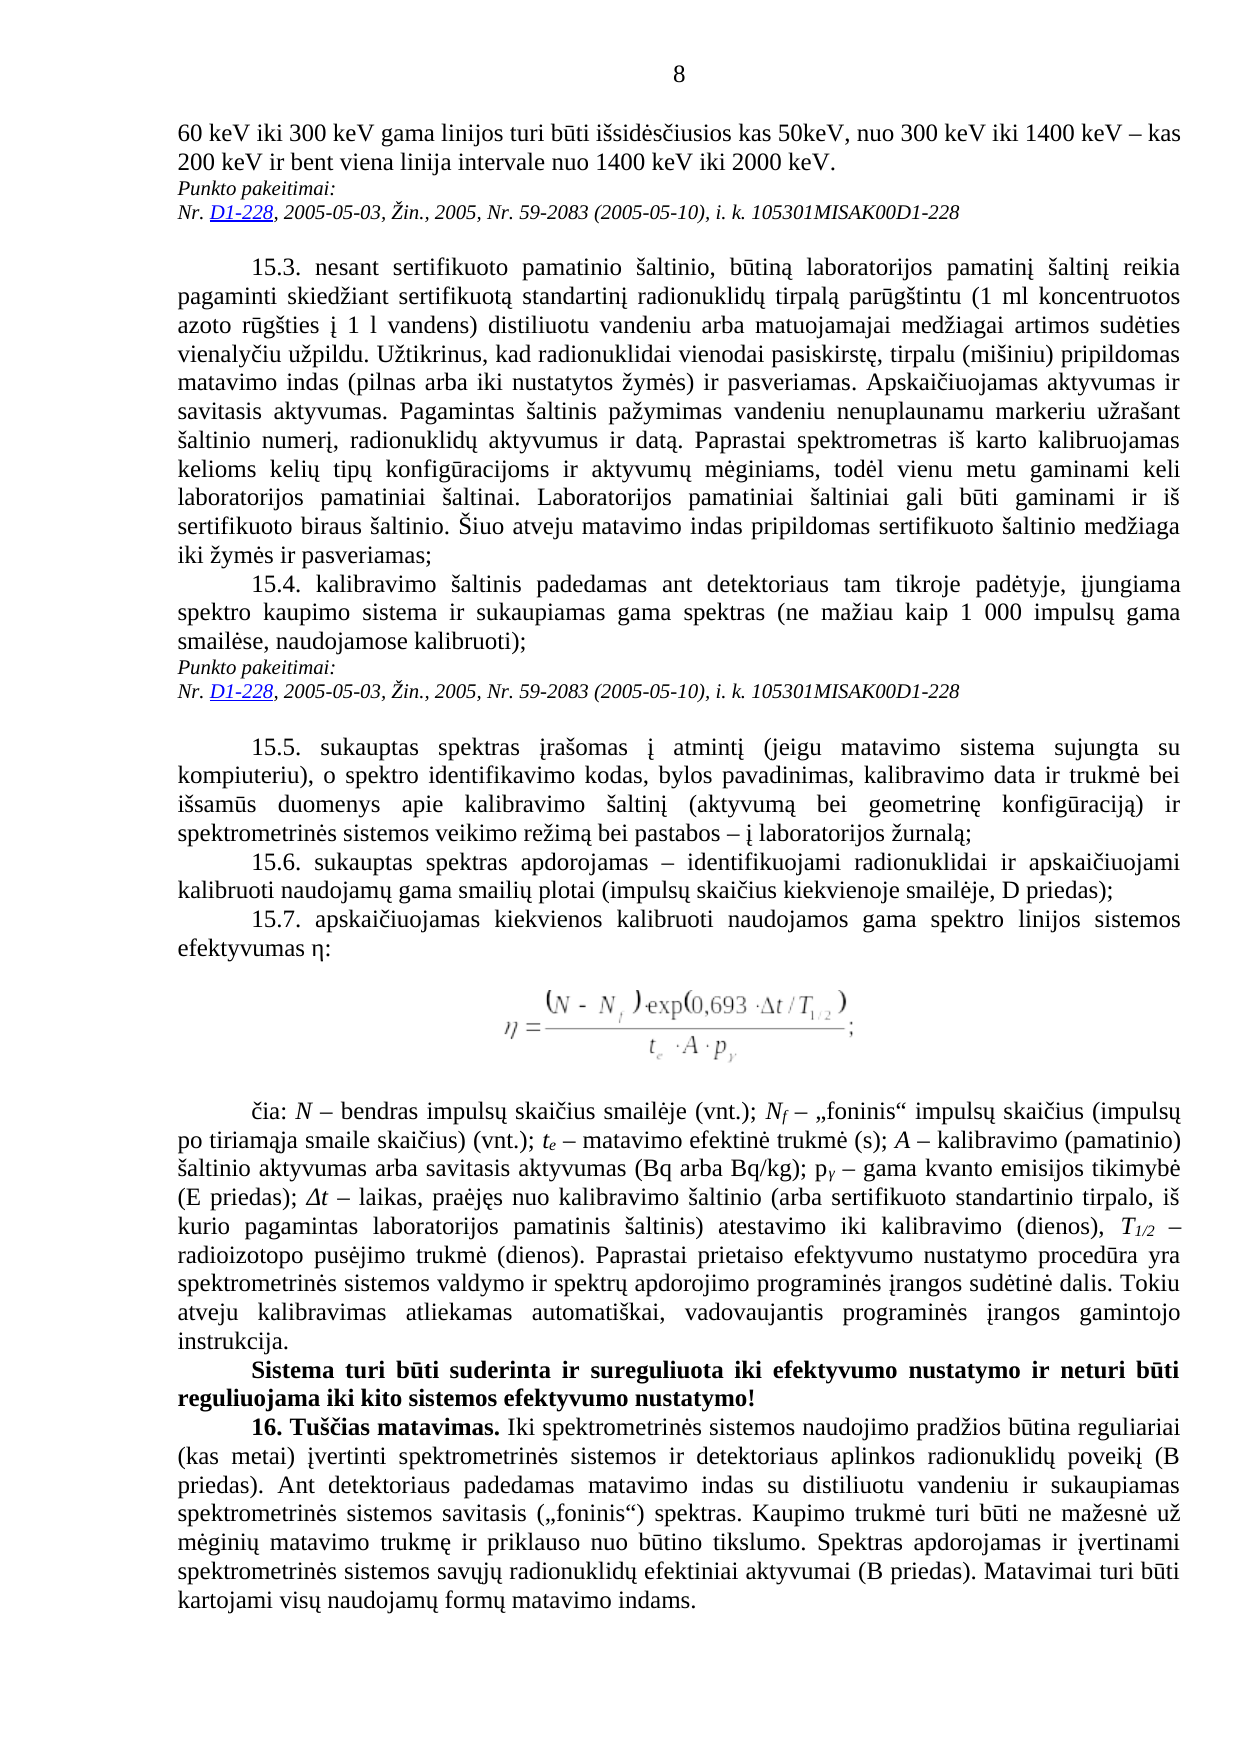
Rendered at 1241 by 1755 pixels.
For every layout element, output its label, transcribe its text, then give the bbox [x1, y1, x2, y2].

text čia: N – bendras impulsų skaičius smailėje (vnt.); Nf – „foninis“ impulsų skaičius (impulsų po tiriamąja smaile skaičius) (vnt.); te – matavimo efektinė trukmė (s); A – kalibravimo (pamatinio) šaltinio aktyvumas arba savitasis aktyvumas (Bq arba Bq/kg); pγ – gama kvanto emisijos tikimybė (E priedas); Δt – laikas, praėjęs nuo kalibravimo šaltinio (arba sertifikuoto standartinio tirpalo, iš kurio pagamintas laboratorijos pamatinis šaltinis) atestavimo iki kalibravimo (dienos), T1/2 – radioizotopo pusėjimo trukmė (dienos). Paprastai prietaiso efektyvumo nustatymo procedūra yra spektrometrinės sistemos valdymo ir spektrų apdorojimo programinės įrangos sudėtinė dalis. Tokiu atveju kalibravimas atliekamas automatiškai, vadovaujantis programinės įrangos gamintojo instrukcija. [177, 1096, 1181, 1355]
text Nr. D1-228, 2005-05-03, Žin., 2005, Nr. 59-2083 (2005-05-10), i. k. 105301MISAK00D1-228 [177, 200, 1181, 224]
text 15.5. sukauptas spektras įrašomas į atmintį (jeigu matavimo sistema sujungta su kompiuteriu), o spektro identifikavimo kodas, bylos pavadinimas, kalibravimo data ir trukmė bei išsamūs duomenys apie kalibravimo šaltinį (aktyvumą bei geometrinę konfigūraciją) ir spektrometrinės sistemos veikimo režimą bei pastabos – į laboratorijos žurnalą; [177, 732, 1181, 847]
text Sistema turi būti suderinta ir sureguliuota iki efektyvumo nustatymo ir neturi būti reguliuojama iki kito sistemos efektyvumo nustatymo! [177, 1355, 1181, 1412]
text Punkto pakeitimai: [177, 176, 1181, 200]
text 15.7. apskaičiuojamas kiekvienos kalibruoti naudojamos gama spektro linijos sistemos efektyvumas η: [177, 904, 1181, 962]
text 60 keV iki 300 keV gama linijos turi būti išsidėsčiusios kas 50keV, nuo 300 keV iki 1400 keV – kas 200 keV ir bent viena linija intervale nuo 1400 keV iki 2000 keV. [177, 118, 1181, 176]
text 15.3. nesant sertifikuoto pamatinio šaltinio, būtiną laboratorijos pamatinį šaltinį reikia pagaminti skiedžiant sertifikuotą standartinį radionuklidų tirpalą parūgštintu (1 ml koncentruotos azoto rūgšties į 1 l vandens) distiliuotu vandeniu arba matuojamajai medžiagai artimos sudėties vienalyčiu užpildu. Užtikrinus, kad radionuklidai vienodai pasiskirstę, tirpalu (mišiniu) pripildomas matavimo indas (pilnas arba iki nustatytos žymės) ir pasveriamas. Apskaičiuojamas aktyvumas ir savitasis aktyvumas. Pagamintas šaltinis pažymimas vandeniu nenuplaunamu markeriu užrašant šaltinio numerį, radionuklidų aktyvumus ir datą. Paprastai spektrometras iš karto kalibruojamas kelioms kelių tipų konfigūracijoms ir aktyvumų mėginiams, todėl vienu metu gaminami keli laboratorijos pamatiniai šaltinai. Laboratorijos pamatiniai šaltiniai gali būti gaminami ir iš sertifikuoto biraus šaltinio. Šiuo atveju matavimo indas pripildomas sertifikuoto šaltinio medžiaga iki žymės ir pasveriamas; [177, 252, 1181, 569]
text Nr. D1-228, 2005-05-03, Žin., 2005, Nr. 59-2083 (2005-05-10), i. k. 105301MISAK00D1-228 [177, 679, 1181, 703]
text 16. Tuščias matavimas. Iki spektrometrinės sistemos naudojimo pradžios būtina reguliariai (kas metai) įvertinti spektrometrinės sistemos ir detektoriaus aplinkos radionuklidų poveikį (B priedas). Ant detektoriaus padedamas matavimo indas su distiliuotu vandeniu ir sukaupiamas spektrometrinės sistemos savitasis („foninis“) spektras. Kaupimo trukmė turi būti ne mažesnė už mėginių matavimo trukmę ir priklauso nuo būtino tikslumo. Spektras apdorojamas ir įvertinami spektrometrinės sistemos savųjų radionuklidų efektiniai aktyvumai (B priedas). Matavimai turi būti kartojami visų naudojamų formų matavimo indams. [177, 1412, 1181, 1613]
text 15.6. sukauptas spektras apdorojamas – identifikuojami radionuklidai ir apskaičiuojami kalibruoti naudojamų gama smailių plotai (impulsų skaičius kiekvienoje smailėje, D priedas); [177, 847, 1181, 904]
text 15.4. kalibravimo šaltinis padedamas ant detektoriaus tam tikroje padėtyje, įjungiama spektro kaupimo sistema ir sukaupiamas gama spektras (ne mažiau kaip 1 000 impulsų gama smailėse, naudojamose kalibruoti); [177, 569, 1181, 655]
text Punkto pakeitimai: [177, 655, 1181, 679]
